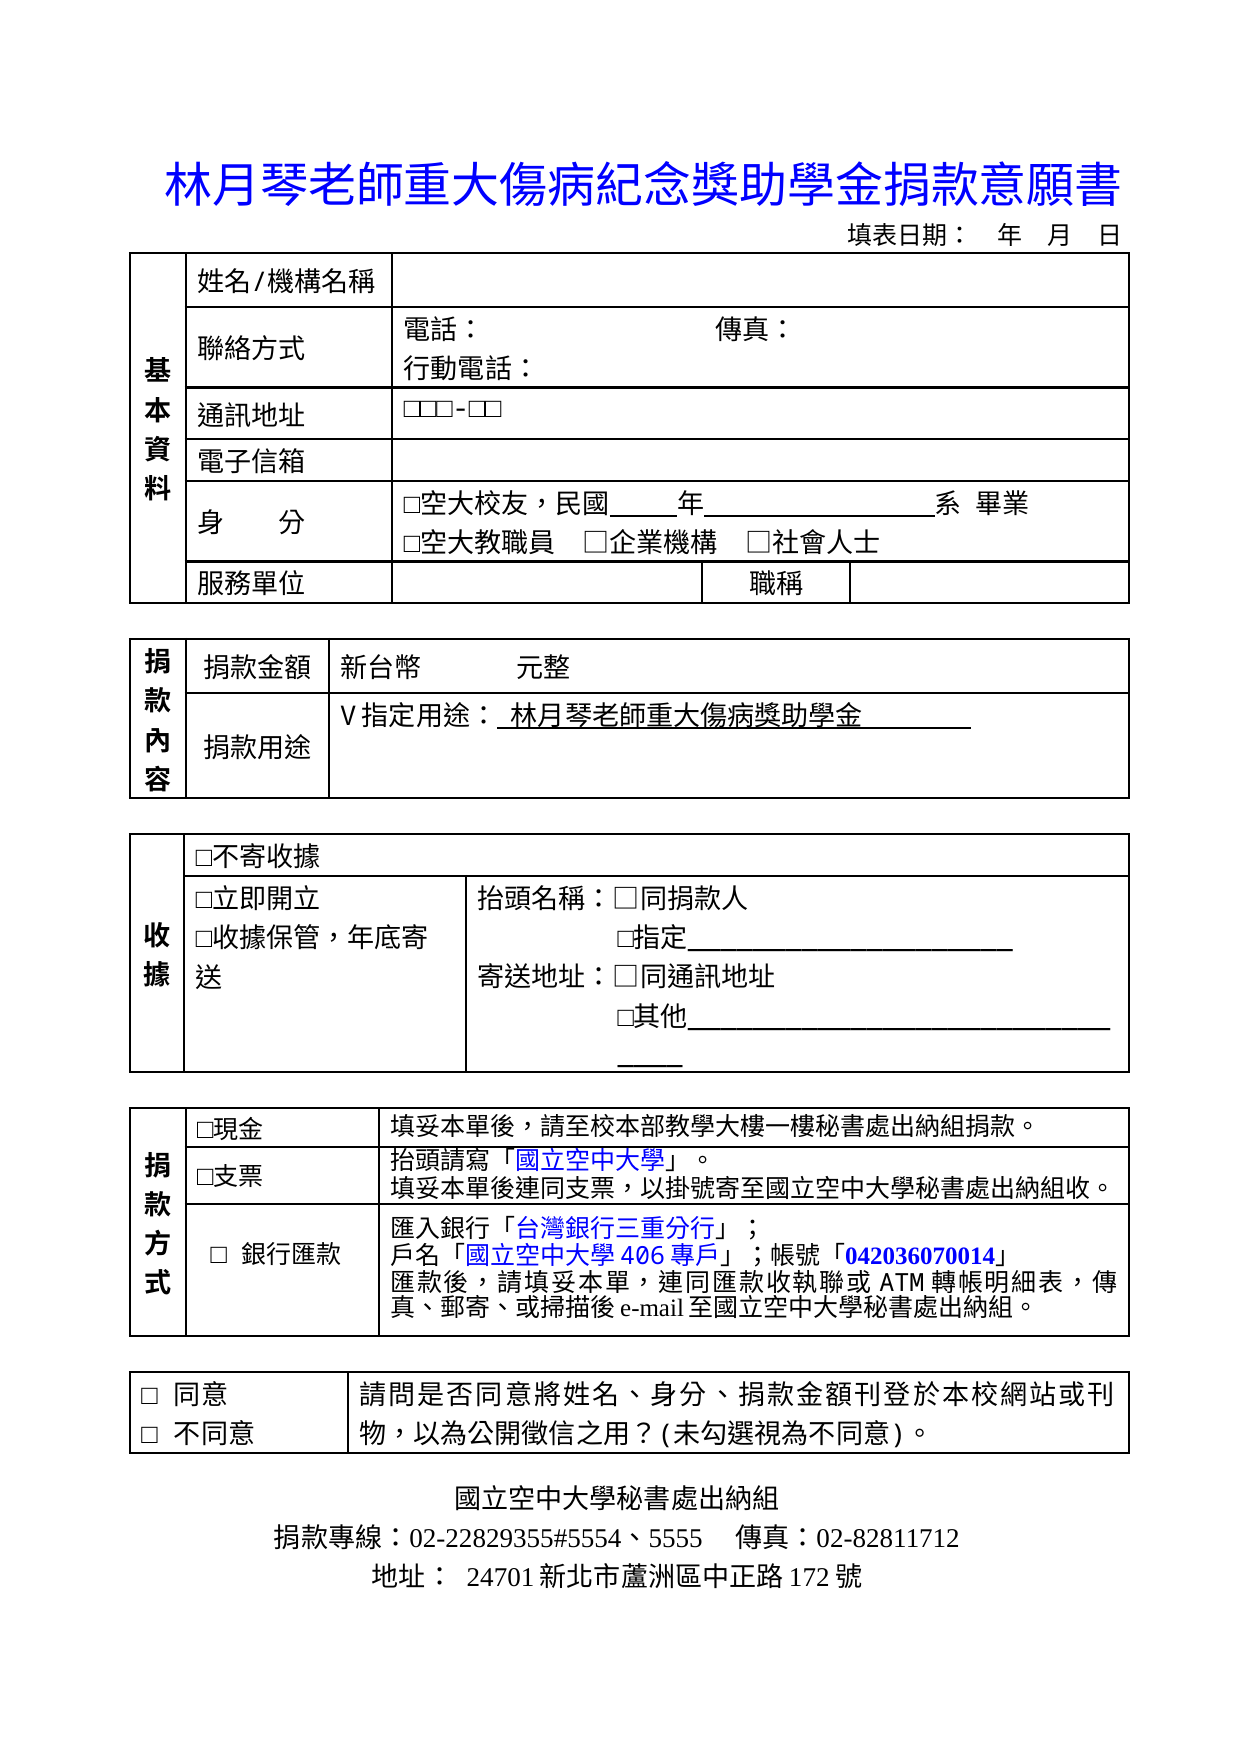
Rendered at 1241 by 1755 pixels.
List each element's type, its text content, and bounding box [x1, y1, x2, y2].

table_cell □立即開立 □收據保管，年底寄送 [185, 877, 465, 1071]
table_header 收據 [131, 835, 183, 1071]
table_cell 匯入銀行「台灣銀行三重分行」； 戶名「國立空中大學406專戶」；帳號「042036070014」 匯款後，請填妥本單，連同匯款收執聯或ATM轉帳明細表，傳真、郵寄、或掃描後e-mail至國立空中大學秘書處出納組。 [380, 1205, 1128, 1335]
table_header [393, 254, 1128, 306]
table_header □不寄收據 [185, 835, 1128, 875]
table_cell 身 分 [187, 482, 391, 560]
table_cell [393, 563, 701, 602]
table_header □現金 [187, 1109, 378, 1146]
table_cell 聯絡方式 [187, 308, 391, 386]
table_header 捐款內容 [131, 640, 185, 797]
text 地址： 24701新北市蘆洲區中正路172號 [111, 1555, 1122, 1594]
table_cell 捐款用途 [187, 694, 328, 797]
table_header □ 同意 □ 不同意 [131, 1373, 347, 1452]
table_cell 通訊地址 [187, 389, 391, 438]
text 國立空中大學秘書處出納組 [111, 1477, 1122, 1516]
table_cell [393, 440, 1128, 479]
table_header 新台幣 元整 [330, 640, 1128, 692]
table_cell 服務單位 [187, 563, 391, 602]
table_header 填妥本單後，請至校本部教學大樓一樓秘書處出納組捐款。 [380, 1109, 1128, 1146]
table_cell 職稱 [703, 563, 849, 602]
table_cell 抬頭名稱：□同捐款人 □指定____________________ 寄送地址：□同通訊地址 □其他______________________________ [467, 877, 1128, 1071]
table_cell 電話： 傳真： 行動電話： [393, 308, 1128, 386]
text 捐款專線：02-22829355#5554、5555 傳真：02-82811712 [111, 1516, 1122, 1555]
table_cell □支票 [187, 1148, 378, 1202]
text 林月琴老師重大傷病紀念獎助學金捐款意願書填表日期： 年 月 日 [130, 146, 1122, 252]
table_cell □□□-□□ [393, 389, 1128, 438]
table_cell 電子信箱 [187, 440, 391, 479]
table_header 基本資料 [131, 254, 185, 602]
table_header 請問是否同意將姓名、身分、捐款金額刊登於本校網站或刊物，以為公開徵信之用？(未勾選視為不同意)。 [349, 1373, 1128, 1452]
table_cell □空大校友，民國 年 系 畢業 □空大教職員 □企業機構 □社會人士 [393, 482, 1128, 560]
table_cell [851, 563, 1128, 602]
table_header 捐款金額 [187, 640, 328, 692]
table_cell V指定用途： 林月琴老師重大傷病獎助學金 [330, 694, 1128, 797]
table_header 姓名/機構名稱 [187, 254, 391, 306]
table_header 捐款方式 [131, 1109, 185, 1335]
table_cell □ 銀行匯款 [187, 1205, 378, 1335]
table_cell 抬頭請寫「國立空中大學」。 填妥本單後連同支票，以掛號寄至國立空中大學秘書處出納組收。 [380, 1148, 1128, 1202]
